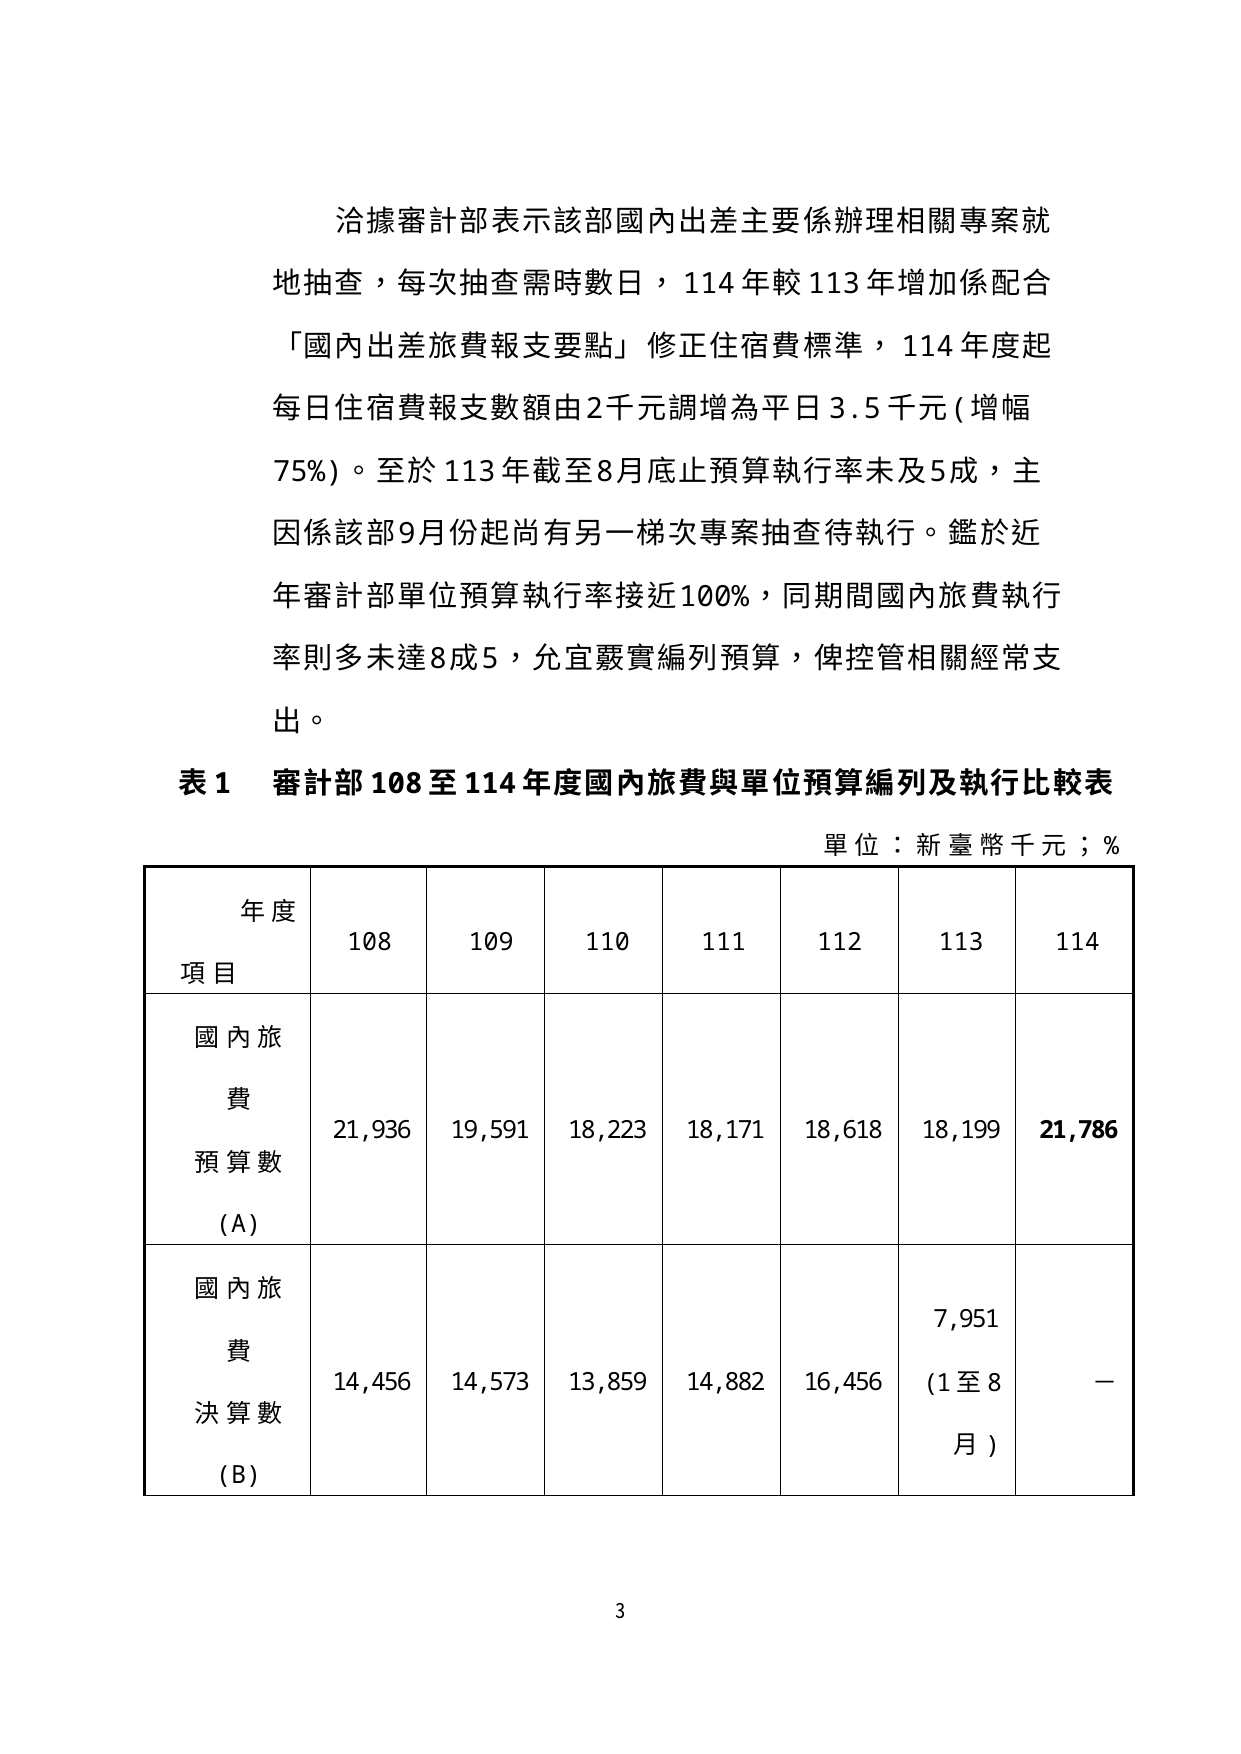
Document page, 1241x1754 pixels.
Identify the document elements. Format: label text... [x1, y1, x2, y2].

table_cell 18,618 [781, 994, 898, 1244]
table_header 109 [427, 868, 544, 993]
text 單位：新臺幣千元；% [177, 802, 1122, 865]
table_cell 18,223 [545, 994, 662, 1244]
table_cell 21,786 [1016, 994, 1132, 1244]
table_cell － [1016, 1245, 1132, 1495]
table_header 112 [781, 868, 898, 993]
table_cell 14,882 [663, 1245, 780, 1495]
table_cell 16,456 [781, 1245, 898, 1495]
table_cell 21,936 [311, 994, 426, 1244]
table_cell 14,573 [427, 1245, 544, 1495]
table_cell 13,859 [545, 1245, 662, 1495]
table_header 111 [663, 868, 780, 993]
table_cell 19,591 [427, 994, 544, 1244]
table_header 108 [311, 868, 426, 993]
text 表1 審計部108至114年度國內旅費與單位預算編列及執行比較表 [132, 740, 1135, 802]
table_cell 7,951 (1至8月) [899, 1245, 1015, 1495]
table_cell 國內旅費 預算數(A) [146, 994, 310, 1244]
table_cell 14,456 [311, 1245, 426, 1495]
table_cell 18,199 [899, 994, 1015, 1244]
table_header 114 [1016, 868, 1132, 993]
table_header 年度 項目 [146, 868, 310, 993]
table_header 110 [545, 868, 662, 993]
text 洽據審計部表示該部國內出差主要係辦理相關專案就地抽查，每次抽查需時數日，114年較113年增加係配合「國內出差旅費報支要點」修正住宿費標準，114年度起每日住宿費報支數額由2千元調增為平日3.5千元(增幅75%)。至於113年截至8月底止預算執行率未及5成，主因係該部9月份起尚有另一梯次專案抽查待執行。鑑於近年審計部單位預算執行率接近100%，同期間國內旅費執行率則多未達8成5，允宜覈實編列預算，俾控管相關經常支出。 [266, 177, 1063, 740]
table_cell 國內旅費 決算數(B) [146, 1245, 310, 1495]
table_header 113 [899, 868, 1015, 993]
table_cell 18,171 [663, 994, 780, 1244]
